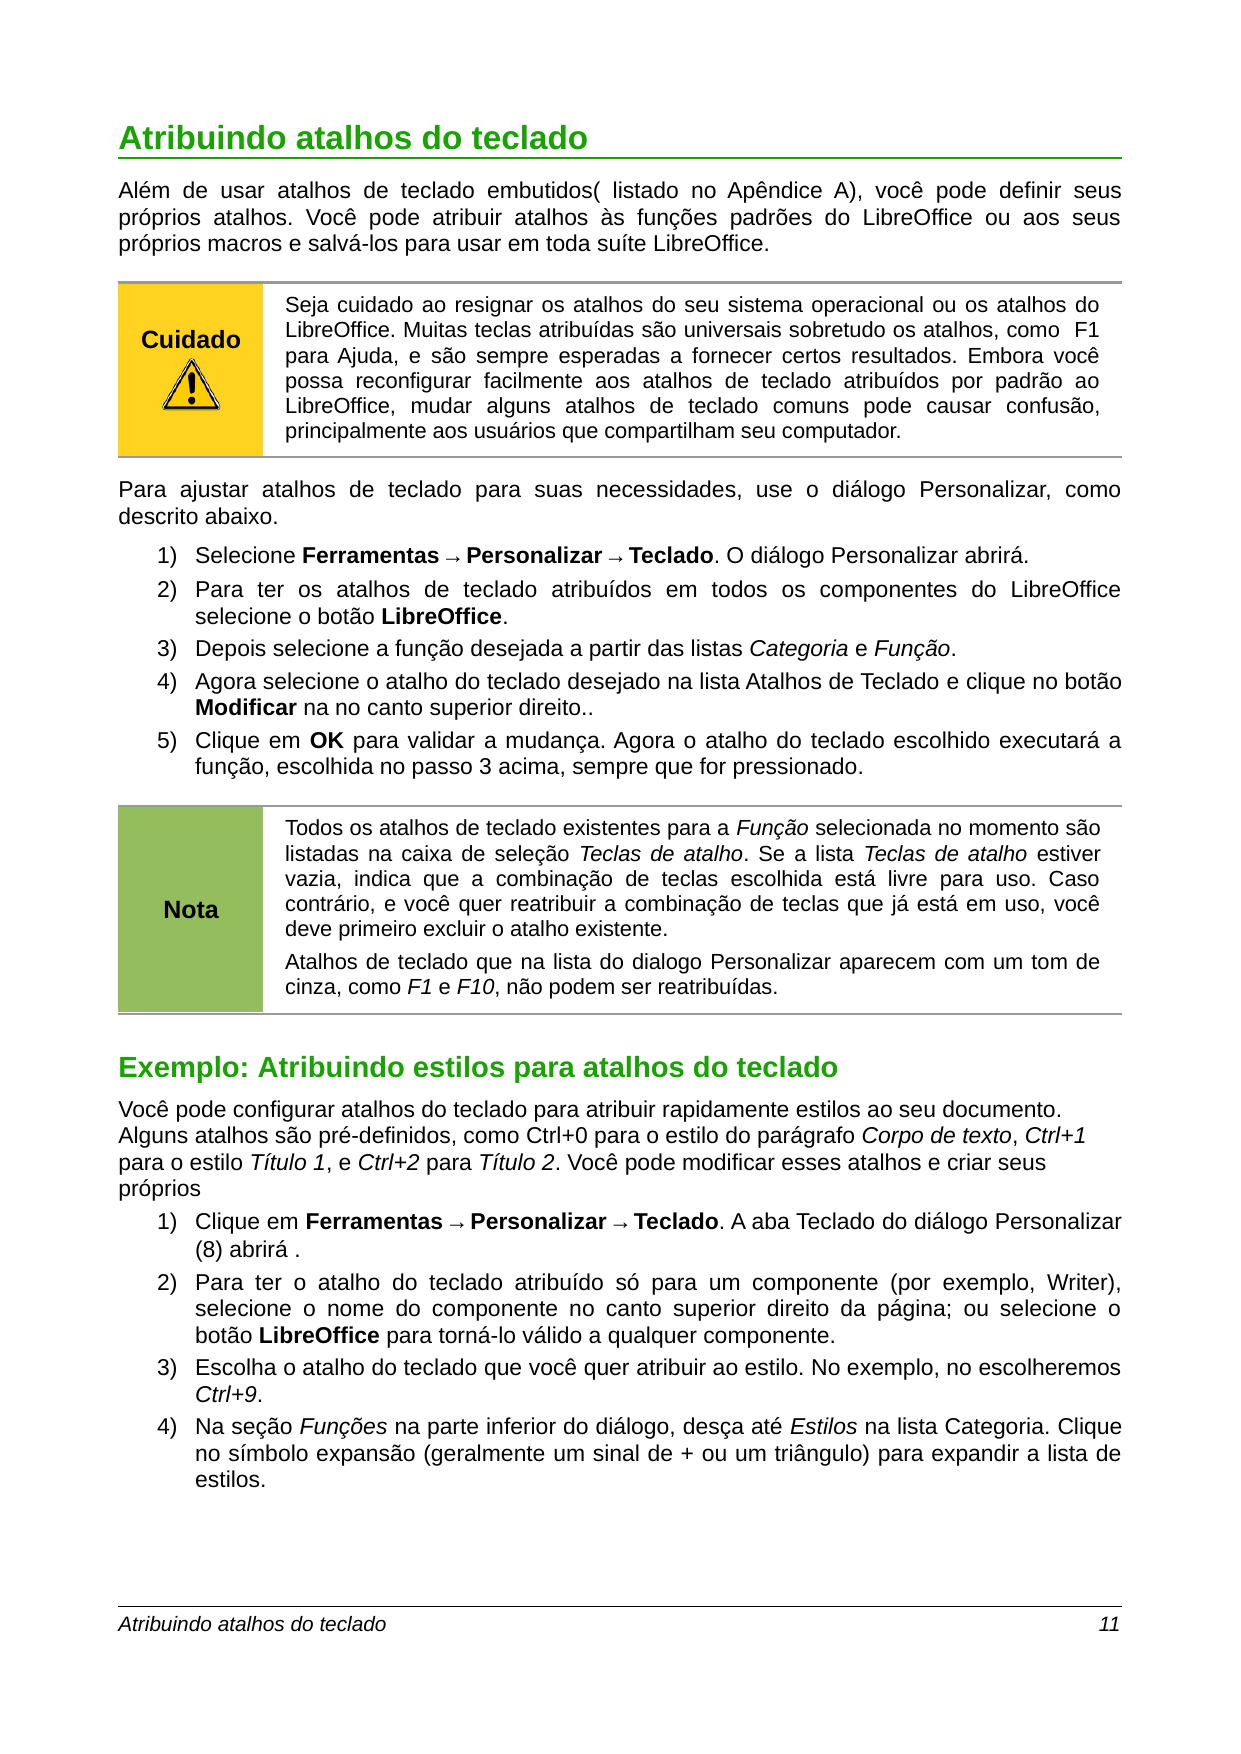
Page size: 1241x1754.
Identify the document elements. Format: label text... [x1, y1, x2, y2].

list Agora selecione o atalho do teclado desejado na lista Atalhos de Teclado e clique no botão Modificar na no canto superior direito.. [177, 668, 1122, 721]
list Escolha o atalho do teclado que você quer atribuir ao estilo. No exemplo, no escolheremos Ctrl+9. [177, 1354, 1122, 1407]
list Depois selecione a função desejada a partir das listas Categoria e Função. [177, 635, 1122, 662]
text Para ajustar atalhos de teclado para suas necessidades, use o diálogo Personalizar, como descrito abaixo. [118, 476, 1122, 529]
table_header Nota [118, 807, 263, 1012]
table_header Todos os atalhos de teclado existentes para a Função selecionada no momento são listadas na caixa de seleção Teclas de atalho. Se a lista Teclas de atalho estiver vazia, indica que a combinação de teclas escolhida está livre para uso. Caso contrário, e você quer reatribuir a combinação de teclas que já está em uso, você deve primeiro excluir o atalho existente. Atalhos de teclado que na lista do dialogo Personalizar aparecem com um tom de cinza, como F1 e F10, não podem ser reatribuídas. [264, 807, 1122, 1012]
list Clique em Ferramentas → Personalizar → Teclado. A aba Teclado do diálogo Personalizar (Figura 8) abrirá . [177, 1208, 1122, 1263]
list Selecione Ferramentas → Personalizar → Teclado. O diálogo Personalizar abrirá. [177, 542, 1122, 570]
list Para ter o atalho do teclado atribuído só para um componente (por exemplo, Writer), selecione o nome do componente no canto superior direito da página; ou selecione o botão LibreOffice para torná-lo válido a qualquer componente. [177, 1269, 1122, 1348]
list Para ter os atalhos de teclado atribuídos em todos os componentes do LibreOffice selecione o botão LibreOffice. [177, 576, 1122, 629]
table_header Cuidado [118, 284, 263, 456]
subtitle Exemplo: Atribuindo estilos para atalhos do teclado [118, 1050, 1122, 1084]
list Na seção Funções na parte inferior do diálogo, desça até Estilos na lista Categoria. Clique no símbolo expansão (geralmente um sinal de + ou um triângulo) para expandir a lista de estilos. [177, 1413, 1122, 1492]
subtitle Atribuindo atalhos do teclado [118, 118, 1122, 157]
table_header Seja cuidado ao resignar os atalhos do seu sistema operacional ou os atalhos do LibreOffice. Muitas teclas atribuídas são universais sobretudo os atalhos, como F1 para Ajuda, e são sempre esperadas a fornecer certos resultados. Embora você possa reconfigurar facilmente aos atalhos de teclado atribuídos por padrão ao LibreOffice, mudar alguns atalhos de teclado comuns pode causar confusão, principalmente aos usuários que compartilham seu computador. [264, 284, 1122, 456]
picture [158, 354, 224, 414]
text Além de usar atalhos de teclado embutidos( listado no Apêndice A), você pode definir seus próprios atalhos. Você pode atribuir atalhos às funções padrões do LibreOffice ou aos seus próprios macros e salvá-los para usar em toda suíte LibreOffice. [118, 177, 1122, 257]
list Você pode configurar atalhos do teclado para atribuir rapidamente estilos ao seu documento. Alguns atalhos são pré-definidos, como Ctrl+0 para o estilo do parágrafo Corpo de texto, Ctrl+1 para o estilo Título 1, e Ctrl+2 para Título 2. Você pode modificar esses atalhos e criar seus próprios [118, 1096, 1122, 1201]
list Clique em OK para validar a mudança. Agora o atalho do teclado escolhido executará a função, escolhida no passo 3 acima, sempre que for pressionado. [177, 727, 1122, 779]
